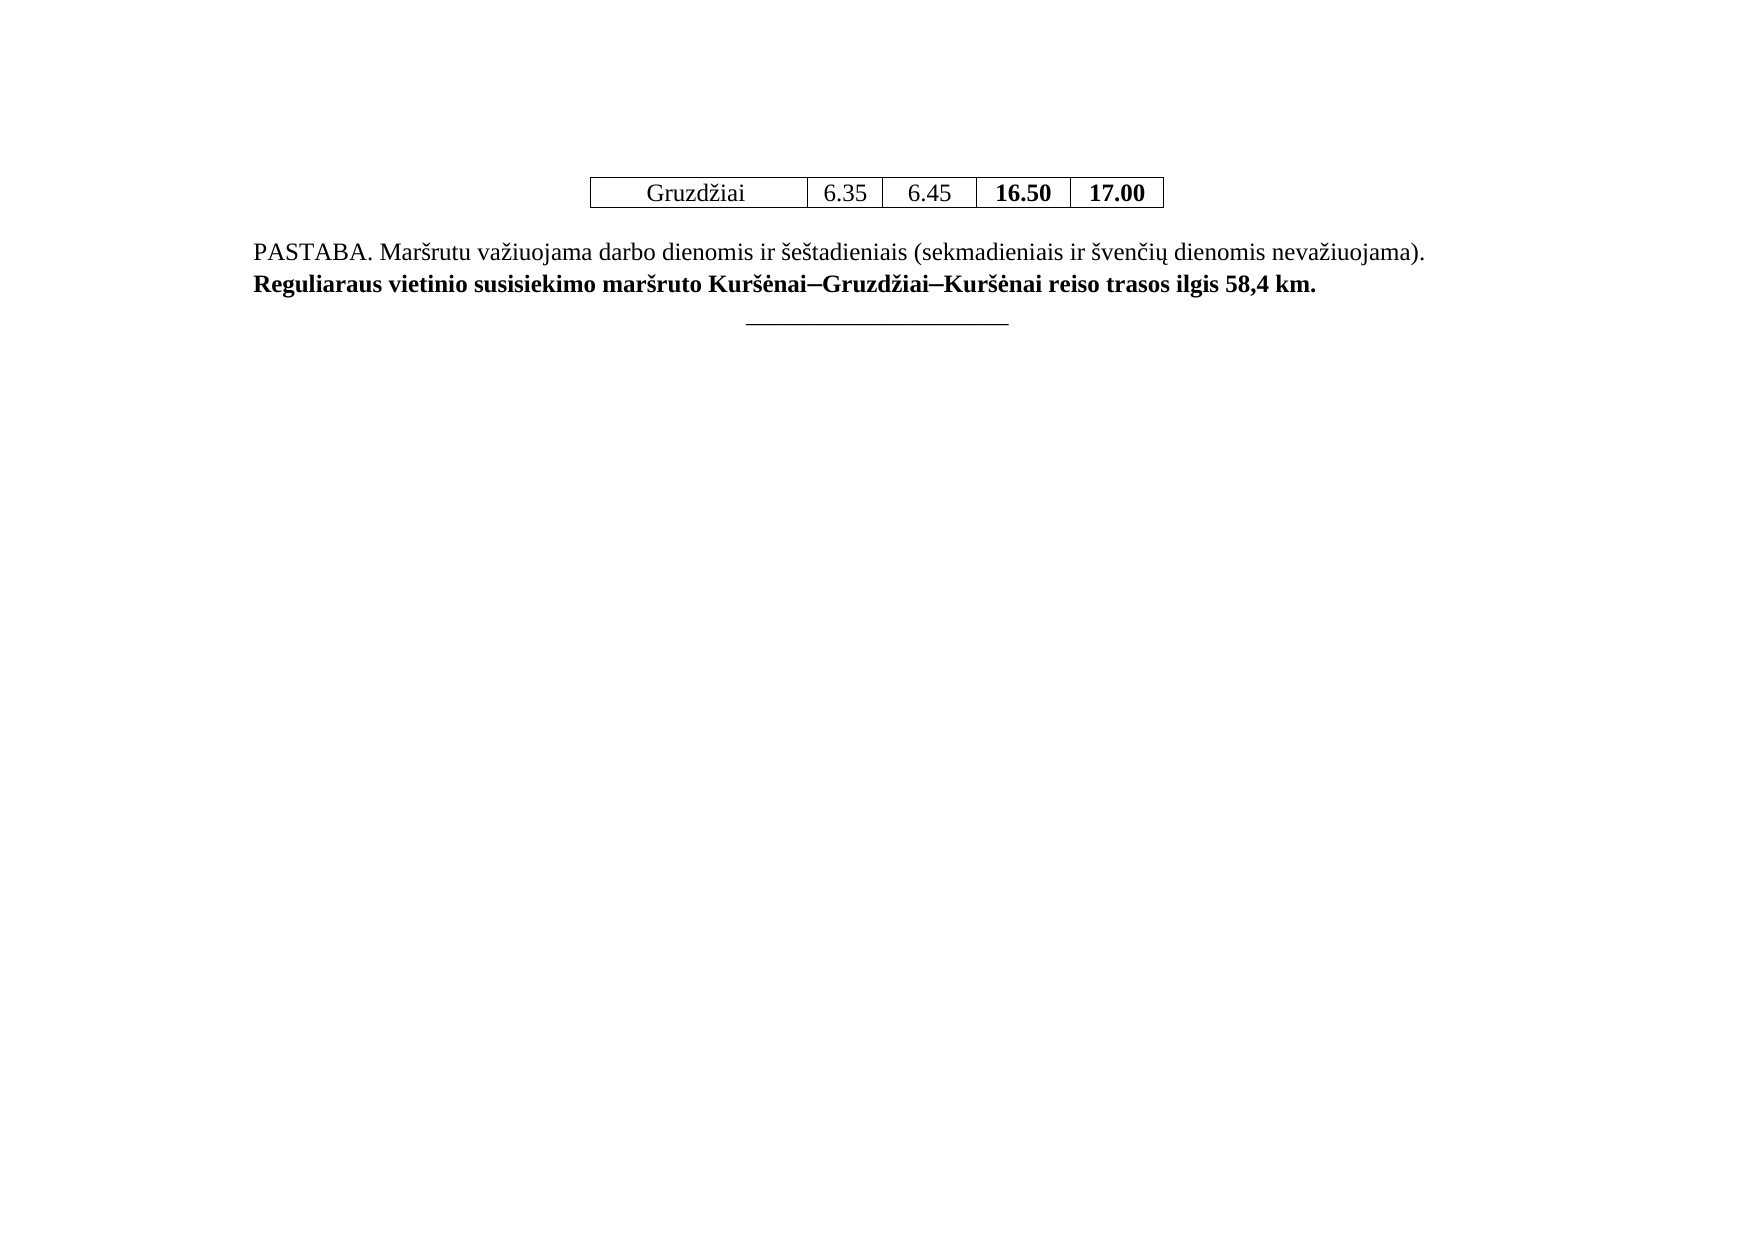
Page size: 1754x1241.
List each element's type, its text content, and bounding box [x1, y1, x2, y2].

table_cell 16.50 [977, 178, 1070, 207]
table_cell Gruzdžiai [591, 178, 807, 207]
table_cell 17.00 [1071, 178, 1163, 207]
text PASTABA. Maršrutu važiuojama darbo dienomis ir šeštadieniais (sekmadieniais ir švenčių dienomis nevažiuojama). [118, 237, 1636, 266]
text _____________________ [118, 299, 1636, 328]
table_cell 6.45 [883, 178, 976, 207]
text Reguliaraus vietinio susisiekimo maršruto Kuršėnai–Gruzdžiai–Kuršėnai reiso trasos ilgis 58,4 km. [118, 266, 1636, 299]
table_cell 6.35 [808, 178, 882, 207]
